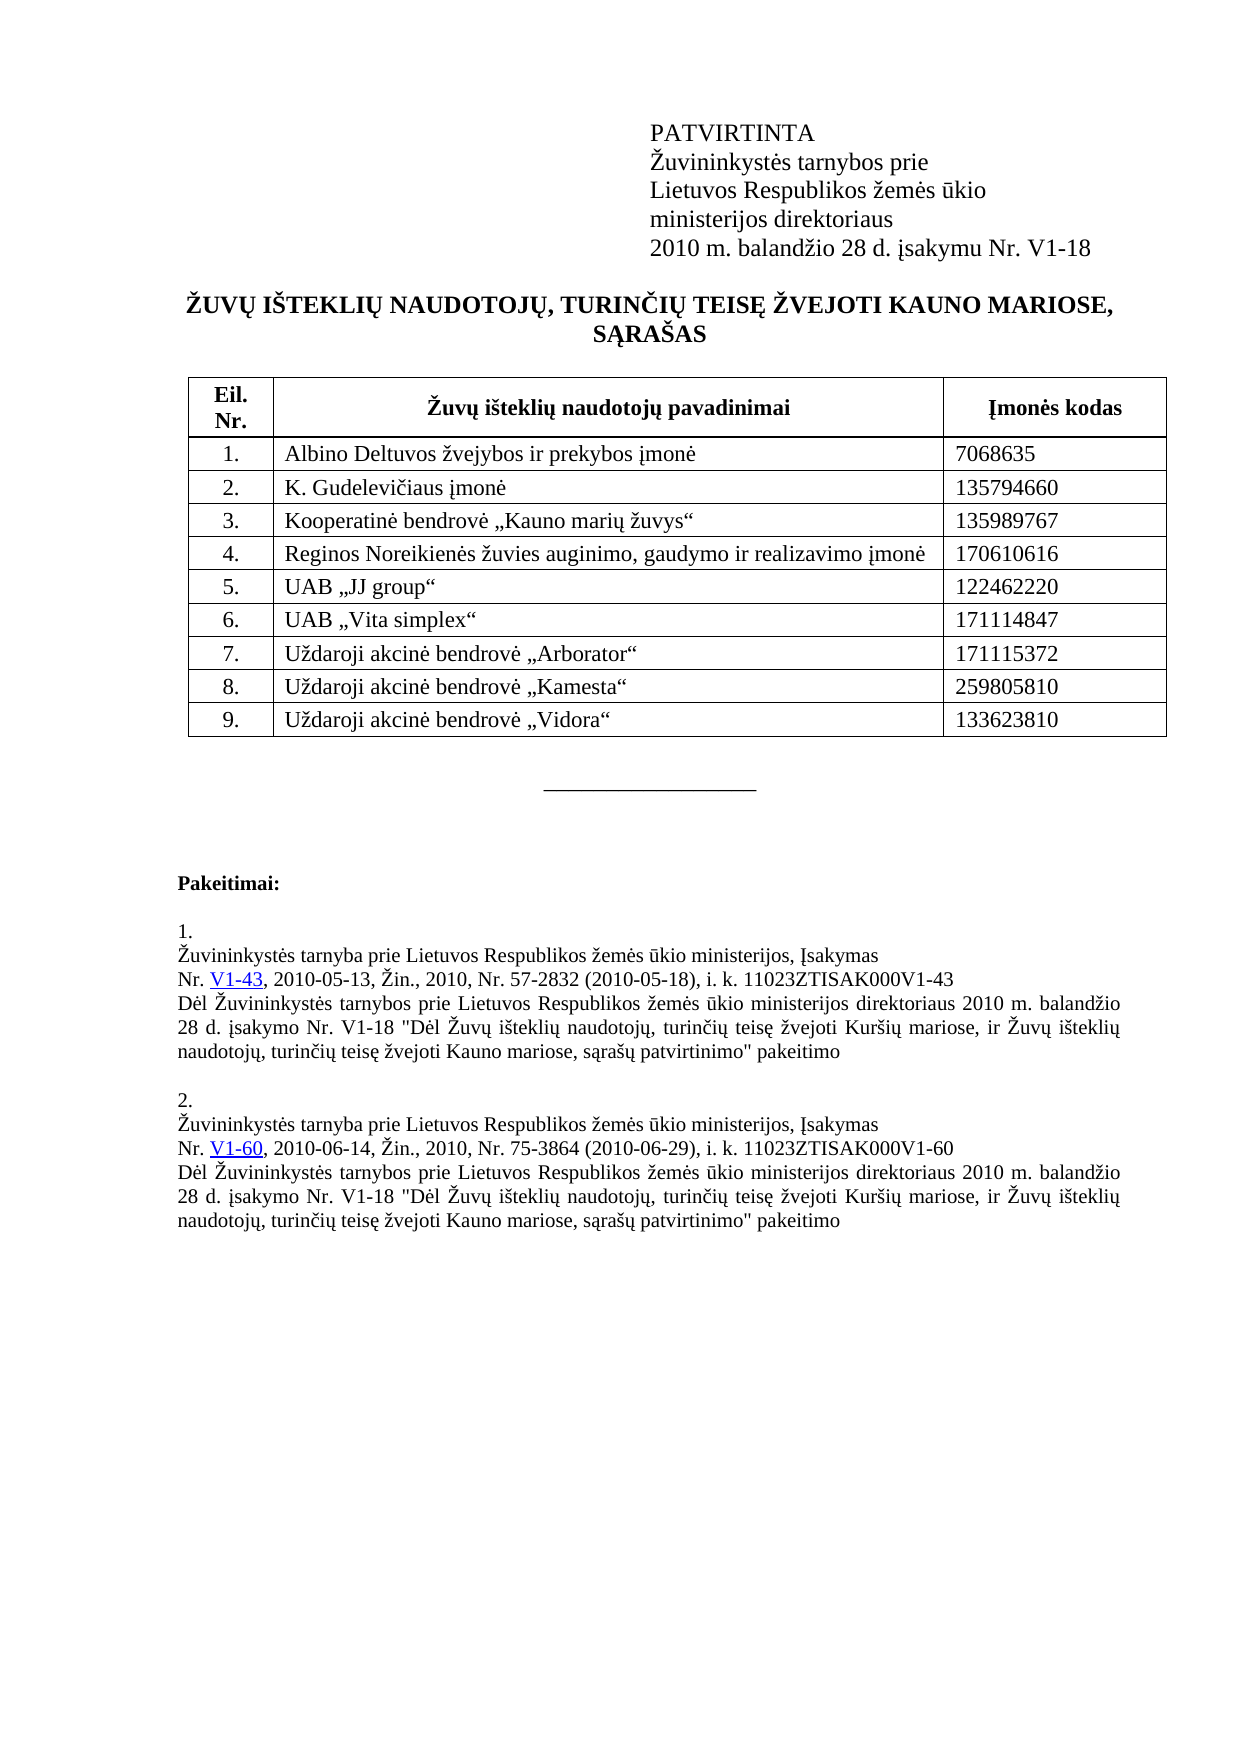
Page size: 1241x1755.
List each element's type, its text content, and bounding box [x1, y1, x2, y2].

text Lietuvos Respublikos žemės ūkio [649, 176, 1122, 204]
table_cell Uždaroji akcinė bendrovė „Kamesta“ [274, 670, 943, 702]
text _________________ [177, 765, 1122, 794]
text Žuvininkystės tarnyba prie Lietuvos Respublikos žemės ūkio ministerijos, Įsakymas [177, 943, 1122, 967]
text Žuvų išteklių naudotojų, turinčių teisę žvejoti Kauno mariose, sąrašas [177, 291, 1122, 348]
table_cell 135989767 [944, 504, 1166, 536]
table_cell Kooperatinė bendrovė „Kauno marių žuvys“ [274, 504, 943, 536]
table_cell UAB „JJ group“ [274, 570, 943, 603]
table_header Eil. Nr. [189, 378, 273, 436]
text Žuvininkystės tarnyba prie Lietuvos Respublikos žemės ūkio ministerijos, Įsakymas [177, 1112, 1122, 1136]
table_cell 1. [189, 438, 273, 470]
table_header Žuvų išteklių naudotojų pavadinimai [274, 378, 943, 436]
table_cell 4. [189, 537, 273, 569]
table_cell 171115372 [944, 637, 1166, 669]
text Nr. V1-60, 2010-06-14, Žin., 2010, Nr. 75-3864 (2010-06-29), i. k. 11023ZTISAK000V1-60 [177, 1136, 1122, 1160]
table_cell Albino Deltuvos žvejybos ir prekybos įmonė [274, 438, 943, 470]
table_cell 122462220 [944, 570, 1166, 603]
text Nr. V1-43, 2010-05-13, Žin., 2010, Nr. 57-2832 (2010-05-18), i. k. 11023ZTISAK000V1-43 [177, 967, 1122, 991]
table_cell 8. [189, 670, 273, 702]
text 2. [177, 1087, 1122, 1112]
table_cell 133623810 [944, 703, 1166, 736]
table_cell Reginos Noreikienės žuvies auginimo, gaudymo ir realizavimo įmonė [274, 537, 943, 569]
text Pakeitimai: [177, 871, 1122, 895]
text Dėl Žuvininkystės tarnybos prie Lietuvos Respublikos žemės ūkio ministerijos direktoriaus 2010 m. balandžio 28 d. įsakymo Nr. V1-18 "Dėl Žuvų išteklių naudotojų, turinčių teisę žvejoti Kuršių mariose, ir Žuvų išteklių naudotojų, turinčių teisę žvejoti Kauno mariose, sąrašų patvirtinimo" pakeitimo [177, 991, 1122, 1063]
table_cell 2. [189, 471, 273, 503]
table_cell K. Gudelevičiaus įmonė [274, 471, 943, 503]
table_cell 6. [189, 604, 273, 636]
table_cell 170610616 [944, 537, 1166, 569]
text PATVIRTINTA [650, 118, 1122, 147]
table_cell Uždaroji akcinė bendrovė „Vidora“ [274, 703, 943, 736]
table_cell 135794660 [944, 471, 1166, 503]
table_cell 259805810 [944, 670, 1166, 702]
text Dėl Žuvininkystės tarnybos prie Lietuvos Respublikos žemės ūkio ministerijos direktoriaus 2010 m. balandžio 28 d. įsakymo Nr. V1-18 "Dėl Žuvų išteklių naudotojų, turinčių teisę žvejoti Kuršių mariose, ir Žuvų išteklių naudotojų, turinčių teisę žvejoti Kauno mariose, sąrašų patvirtinimo" pakeitimo [177, 1160, 1122, 1232]
table_cell 5. [189, 570, 273, 603]
table_cell 7. [189, 637, 273, 669]
table_cell 3. [189, 504, 273, 536]
table_cell 9. [189, 703, 273, 736]
table_cell 7068635 [944, 438, 1166, 470]
table_header Įmonės kodas [944, 378, 1166, 436]
text ministerijos direktoriaus [649, 204, 1122, 233]
text 2010 m. balandžio 28 d. įsakymu Nr. V1-18 [649, 233, 1122, 262]
table_cell Uždaroji akcinė bendrovė „Arborator“ [274, 637, 943, 669]
text 1. [177, 919, 1122, 943]
table_cell 171114847 [944, 604, 1166, 636]
text Žuvininkystės tarnybos prie [649, 147, 1122, 176]
table_cell UAB „Vita simplex“ [274, 604, 943, 636]
